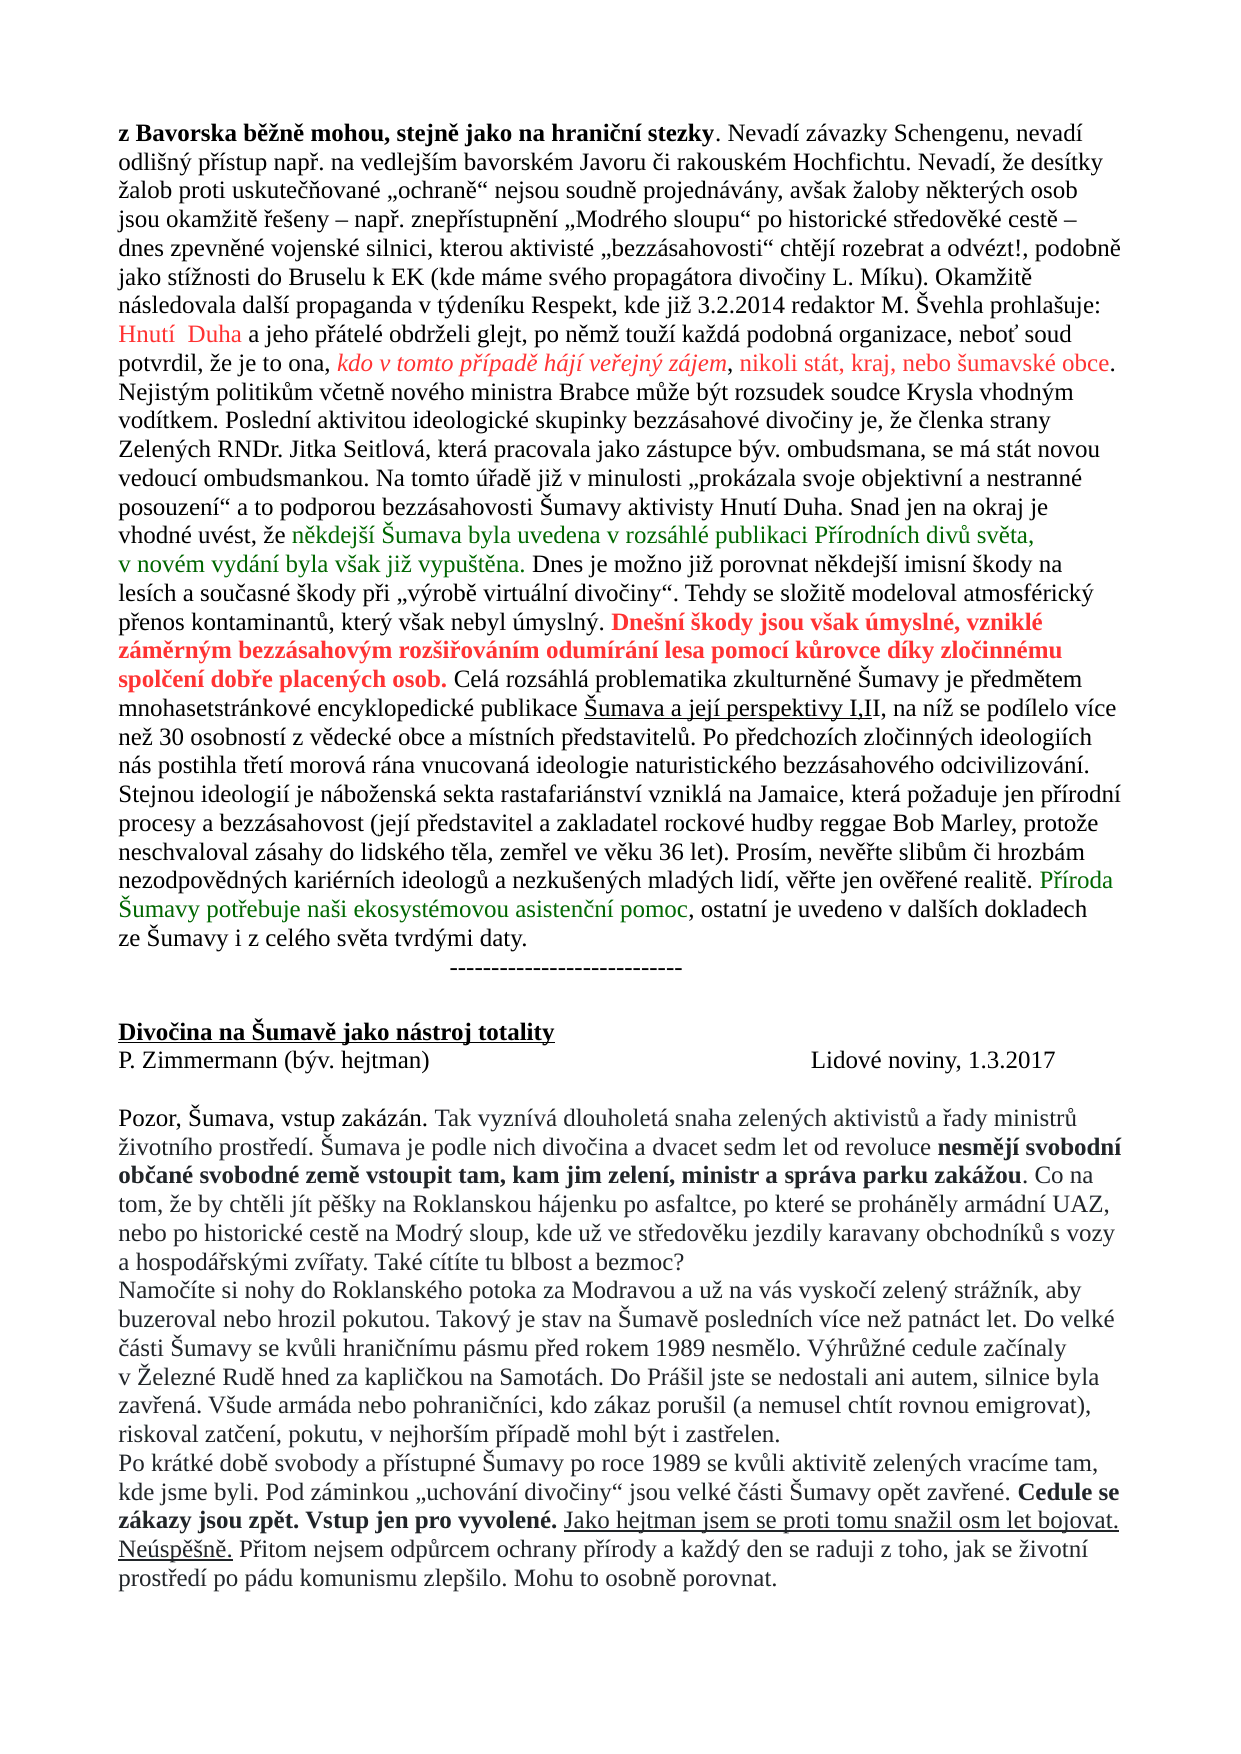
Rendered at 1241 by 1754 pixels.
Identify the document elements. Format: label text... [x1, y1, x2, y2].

text Namočíte si nohy do Roklanského potoka za Modravou a už na vás vyskočí zelený strážník, aby buzeroval nebo hrozil pokutou. Takový je stav na Šumavě posledních více než patnáct let. Do velké části Šumavy se kvůli hraničnímu pásmu před rokem 1989 nesmělo. Výhrůžné cedule začínaly v Železné Rudě hned za kapličkou na Samotách. Do Prášil jste se nedostali ani autem, silnice byla zavřená. Všude armáda nebo pohraničníci, kdo zákaz porušil (a nemusel chtít rovnou emigrovat), riskoval zatčení, pokutu, v nejhorším případě mohl být i zastřelen. [118, 1275, 1122, 1448]
text Divočina na Šumavě jako nástroj totality [118, 1017, 1122, 1045]
text Po krátké době svobody a přístupné Šumavy po roce 1989 se kvůli aktivitě zelených vracíme tam, kde jsme byli. Pod záminkou „uchování divočiny“ jsou velké části Šumavy opět zavřené. Cedule se zákazy jsou zpět. Vstup jen pro vyvolené. Jako hejtman jsem se proti tomu snažil osm let bojovat. Neúspěšně. Přitom nejsem odpůrcem ochrany přírody a každý den se raduji z toho, jak se životní prostředí po pádu komunismu zlepšilo. Mohu to osobně porovnat. [118, 1448, 1122, 1592]
text ---------------------------- [118, 952, 1122, 981]
text Pozor, Šumava, vstup zakázán. Tak vyznívá dlouholetá snaha zelených aktivistů a řady ministrů životního prostředí. Šumava je podle nich divočina a dvacet sedm let od revoluce nesmějí svobodní občané svobodné země vstoupit tam, kam jim zelení, ministr a správa parku zakážou. Co na tom, že by chtěli jít pěšky na Roklanskou hájenku po asfaltce, po které se proháněly armádní UAZ, nebo po historické cestě na Modrý sloup, kde už ve středověku jezdily karavany obchodníků s vozy a hospodářskými zvířaty. Také cítíte tu blbost a bezmoc? [118, 1103, 1122, 1275]
text z Bavorska běžně mohou, stejně jako na hraniční stezky. Nevadí závazky Schengenu, nevadí odlišný přístup např. na vedlejším bavorském Javoru či rakouském Hochfichtu. Nevadí, že desítky žalob proti uskutečňované „ochraně“ nejsou soudně projednávány, avšak žaloby některých osob jsou okamžitě řešeny – např. znepřístupnění „Modrého sloupu“ po historické středověké cestě – dnes zpevněné vojenské silnici, kterou aktivisté „bezzásahovosti“ chtějí rozebrat a odvézt!, podobně jako stížnosti do Bruselu k EK (kde máme svého propagátora divočiny L. Míku). Okamžitě následovala další propaganda v týdeníku Respekt, kde již 3.2.2014 redaktor M. Švehla prohlašuje: Hnutí Duha a jeho přátelé obdrželi glejt, po němž touží každá podobná organizace, neboť soud potvrdil, že je to ona, kdo v tomto případě hájí veřejný zájem, nikoli stát, kraj, nebo šumavské obce. Nejistým politikům včetně nového ministra Brabce může být rozsudek soudce Krysla vhodným vodítkem. Poslední aktivitou ideologické skupinky bezzásahové divočiny je, že členka strany Zelených RNDr. Jitka Seitlová, která pracovala jako zástupce býv. ombudsmana, se má stát novou vedoucí ombudsmankou. Na tomto úřadě již v minulosti „prokázala svoje objektivní a nestranné posouzení“ a to podporou bezzásahovosti Šumavy aktivisty Hnutí Duha. Snad jen na okraj je vhodné uvést, že někdejší Šumava byla uvedena v rozsáhlé publikaci Přírodních divů světa, v novém vydání byla však již vypuštěna. Dnes je možno již porovnat někdejší imisní škody na lesích a současné škody při „výrobě virtuální divočiny“. Tehdy se složitě modeloval atmosférický přenos kontaminantů, který však nebyl úmyslný. Dnešní škody jsou však úmyslné, vzniklé záměrným bezzásahovým rozšiřováním odumírání lesa pomocí kůrovce díky zločinnému spolčení dobře placených osob. Celá rozsáhlá problematika zkulturněné Šumavy je předmětem mnohasetstránkové encyklopedické publikace Šumava a její perspektivy I,II, na níž se podílelo více než 30 osobností z vědecké obce a místních představitelů. Po předchozích zločinných ideologiích nás postihla třetí morová rána vnucovaná ideologie naturistického bezzásahového odcivilizování. Stejnou ideologií je náboženská sekta rastafariánství vzniklá na Jamaice, která požaduje jen přírodní procesy a bezzásahovost (její představitel a zakladatel rockové hudby reggae Bob Marley, protože neschvaloval zásahy do lidského těla, zemřel ve věku 36 let). Prosím, nevěřte slibům či hrozbám nezodpovědných kariérních ideologů a nezkušených mladých lidí, věřte jen ověřené realitě. Příroda Šumavy potřebuje naši ekosystémovou asistenční pomoc, ostatní je uvedeno v dalších dokladech ze Šumavy i z celého světa tvrdými daty. [118, 118, 1122, 952]
text P. Zimmermann (býv. hejtman) Lidové noviny, 1.3.2017 [118, 1045, 1122, 1074]
